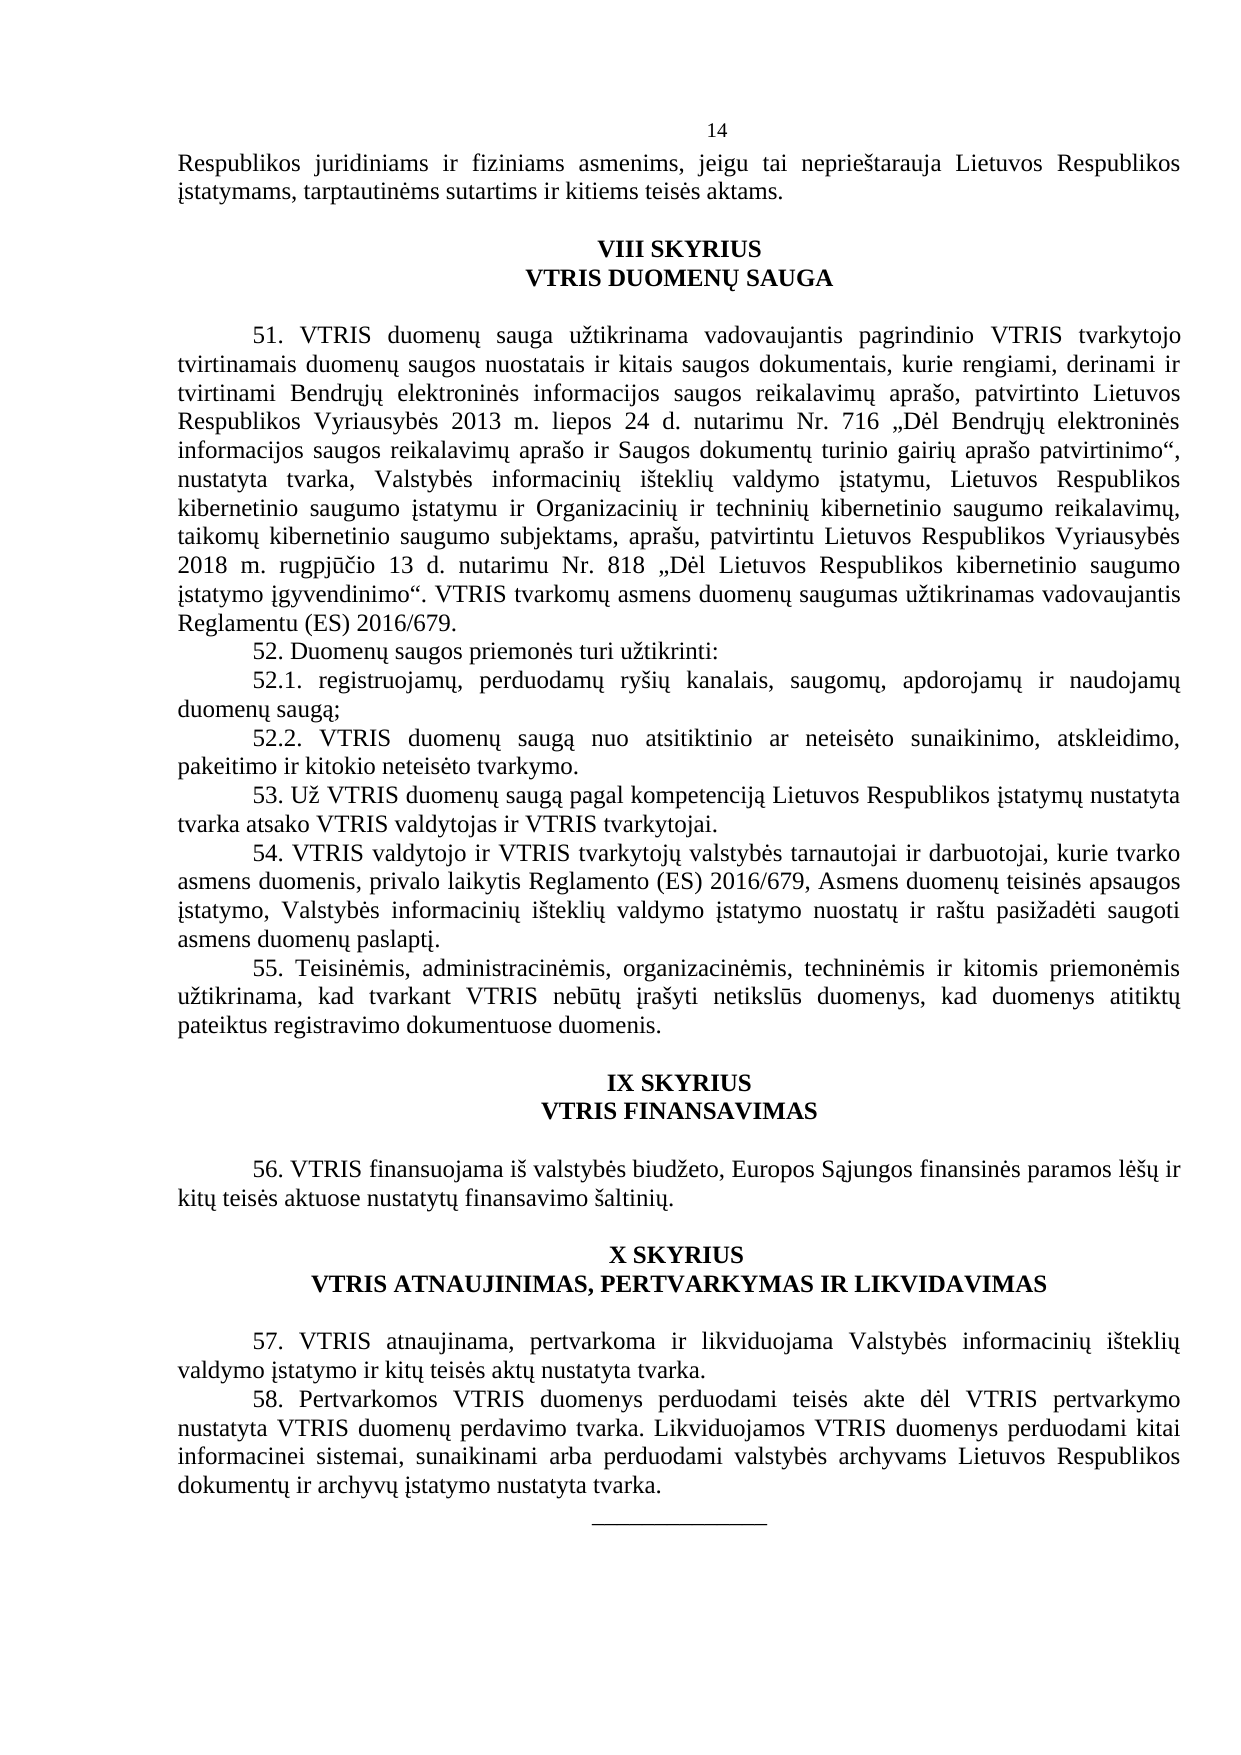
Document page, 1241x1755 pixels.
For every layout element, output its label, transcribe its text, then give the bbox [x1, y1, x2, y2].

text VTRIS ATNAUJINIMAS, PERTVARKYMAS IR LIKVIDAVIMAS [177, 1269, 1181, 1298]
text VTRIS FINANSAVIMAS [177, 1096, 1181, 1125]
text IX SKYRIUS [177, 1068, 1181, 1096]
text Respublikos juridiniams ir fiziniams asmenims, jeigu tai neprieštarauja Lietuvos Respublikos įstatymams, tarptautinėms sutartims ir kitiems teisės aktams. [177, 148, 1181, 205]
text 52.1. registruojamų, perduodamų ryšių kanalais, saugomų, apdorojamų ir naudojamų duomenų saugą; [177, 665, 1181, 723]
text ______________ [177, 1499, 1181, 1528]
text VIII SKYRIUS [177, 234, 1181, 263]
text 58. Pertvarkomos VTRIS duomenys perduodami teisės akte dėl VTRIS pertvarkymo nustatyta VTRIS duomenų perdavimo tvarka. Likviduojamos VTRIS duomenys perduodami kitai informacinei sistemai, sunaikinami arba perduodami valstybės archyvams Lietuvos Respublikos dokumentų ir archyvų įstatymo nustatyta tvarka. [177, 1384, 1181, 1499]
text 53. Už VTRIS duomenų saugą pagal kompetenciją Lietuvos Respublikos įstatymų nustatyta tvarka atsako VTRIS valdytojas ir VTRIS tvarkytojai. [177, 780, 1181, 838]
text 54. VTRIS valdytojo ir VTRIS tvarkytojų valstybės tarnautojai ir darbuotojai, kurie tvarko asmens duomenis, privalo laikytis Reglamento (ES) 2016/679, Asmens duomenų teisinės apsaugos įstatymo, Valstybės informacinių išteklių valdymo įstatymo nuostatų ir raštu pasižadėti saugoti asmens duomenų paslaptį. [177, 838, 1181, 953]
text VTRIS DUOMENŲ SAUGA [177, 263, 1181, 291]
text X SKYRIUS [177, 1240, 1181, 1269]
text 56. VTRIS finansuojama iš valstybės biudžeto, Europos Sąjungos finansinės paramos lėšų ir kitų teisės aktuose nustatytų finansavimo šaltinių. [177, 1154, 1181, 1211]
text 55. Teisinėmis, administracinėmis, organizacinėmis, techninėmis ir kitomis priemonėmis užtikrinama, kad tvarkant VTRIS nebūtų įrašyti netikslūs duomenys, kad duomenys atitiktų pateiktus registravimo dokumentuose duomenis. [177, 953, 1181, 1039]
text 52. Duomenų saugos priemonės turi užtikrinti: [177, 636, 1181, 665]
text 52.2. VTRIS duomenų saugą nuo atsitiktinio ar neteisėto sunaikinimo, atskleidimo, pakeitimo ir kitokio neteisėto tvarkymo. [177, 723, 1181, 780]
text 51. VTRIS duomenų sauga užtikrinama vadovaujantis pagrindinio VTRIS tvarkytojo tvirtinamais duomenų saugos nuostatais ir kitais saugos dokumentais, kurie rengiami, derinami ir tvirtinami Bendrųjų elektroninės informacijos saugos reikalavimų aprašo, patvirtinto Lietuvos Respublikos Vyriausybės 2013 m. liepos 24 d. nutarimu Nr. 716 „Dėl Bendrųjų elektroninės informacijos saugos reikalavimų aprašo ir Saugos dokumentų turinio gairių aprašo patvirtinimo“, nustatyta tvarka, Valstybės informacinių išteklių valdymo įstatymu, Lietuvos Respublikos kibernetinio saugumo įstatymu ir Organizacinių ir techninių kibernetinio saugumo reikalavimų, taikomų kibernetinio saugumo subjektams, aprašu, patvirtintu Lietuvos Respublikos Vyriausybės 2018 m. rugpjūčio 13 d. nutarimu Nr. 818 „Dėl Lietuvos Respublikos kibernetinio saugumo įstatymo įgyvendinimo“. VTRIS tvarkomų asmens duomenų saugumas užtikrinamas vadovaujantis Reglamentu (ES) 2016/679. [177, 320, 1181, 636]
text 57. VTRIS atnaujinama, pertvarkoma ir likviduojama Valstybės informacinių išteklių valdymo įstatymo ir kitų teisės aktų nustatyta tvarka. [177, 1326, 1181, 1384]
